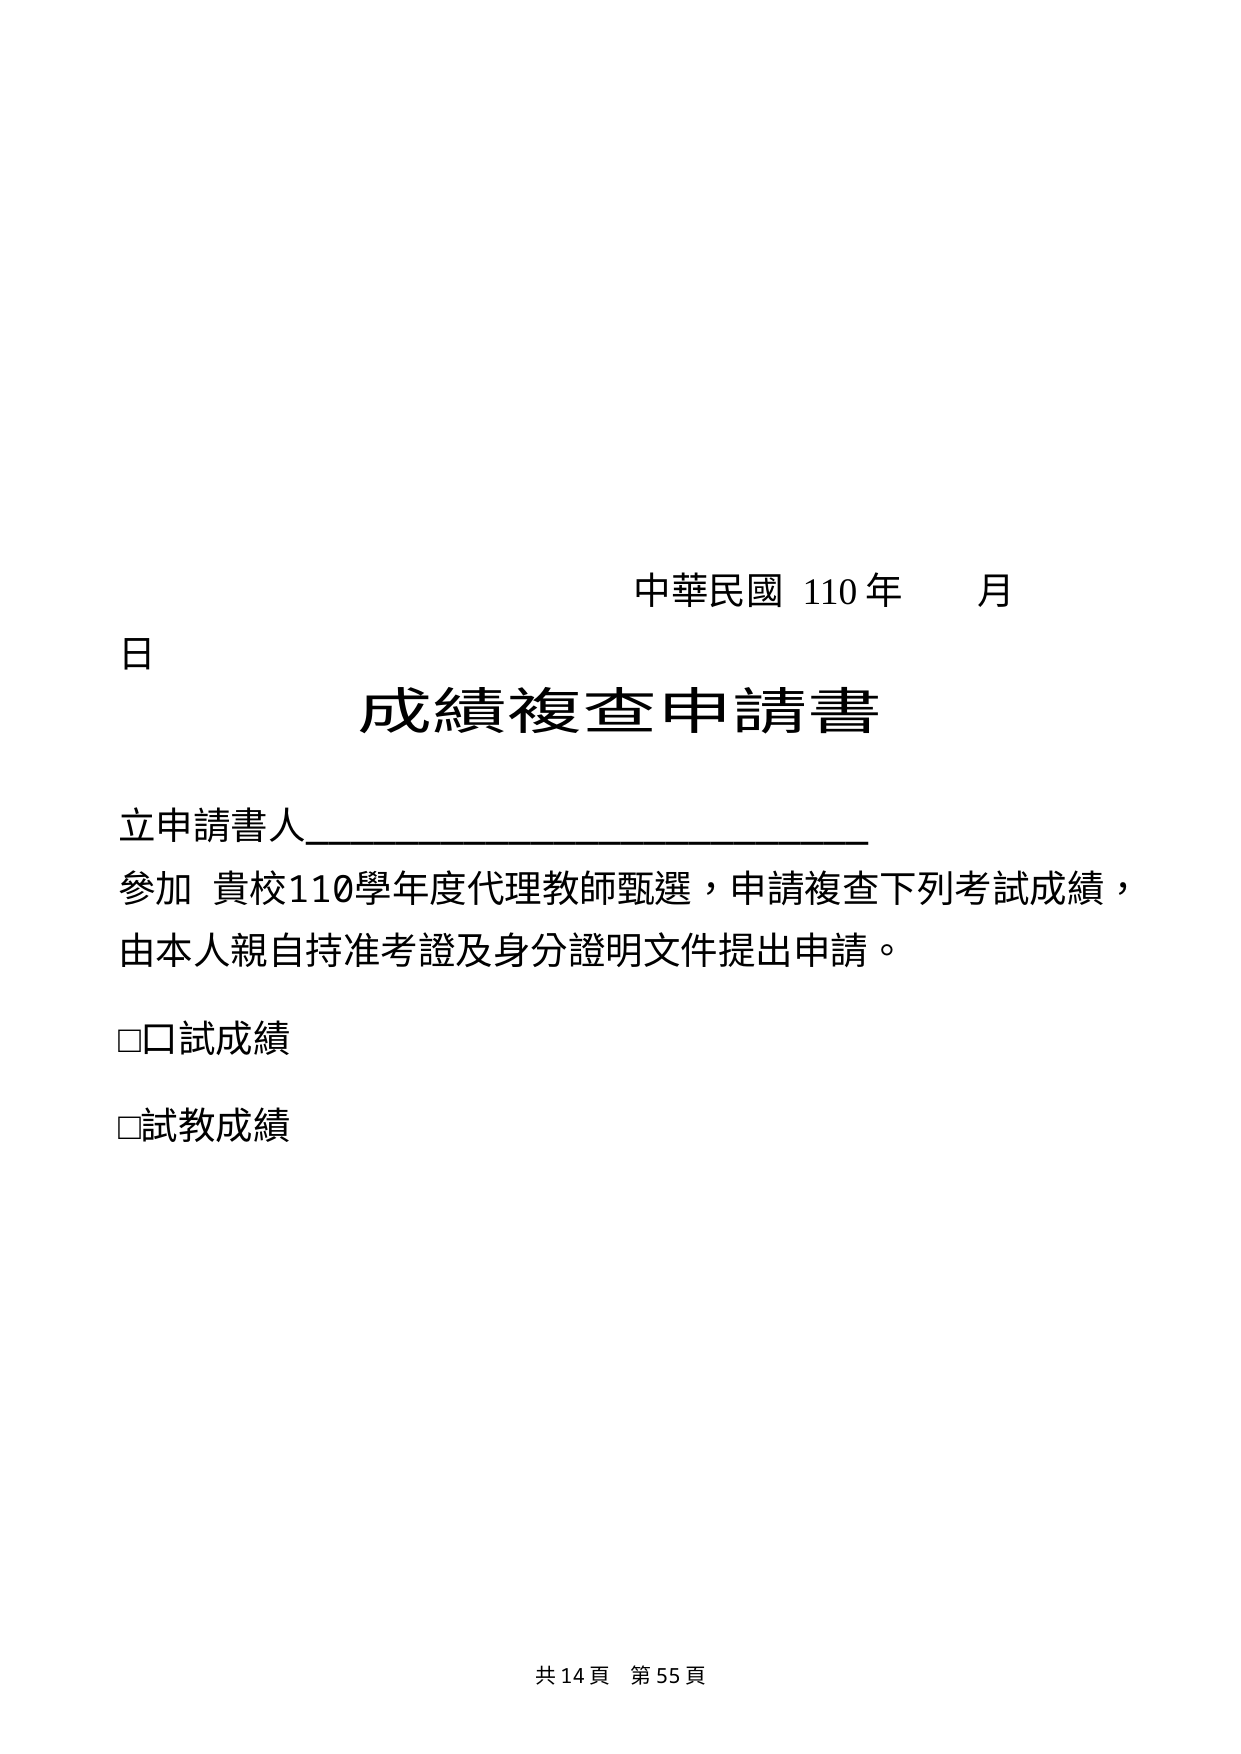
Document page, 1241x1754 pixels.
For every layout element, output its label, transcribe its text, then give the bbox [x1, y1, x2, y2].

text 立申請書人_________________________ 參加 貴校110學年度代理教師甄選，申請複查下列考試成績，由本人親自持准考證及身分證明文件提出申請。 [118, 782, 1122, 969]
text □試教成績 [118, 1082, 1122, 1144]
text 成績複查申請書 [118, 672, 1122, 744]
text 中華民國 110年 月 日 [118, 547, 1122, 672]
text □口試成績 [118, 994, 1122, 1057]
